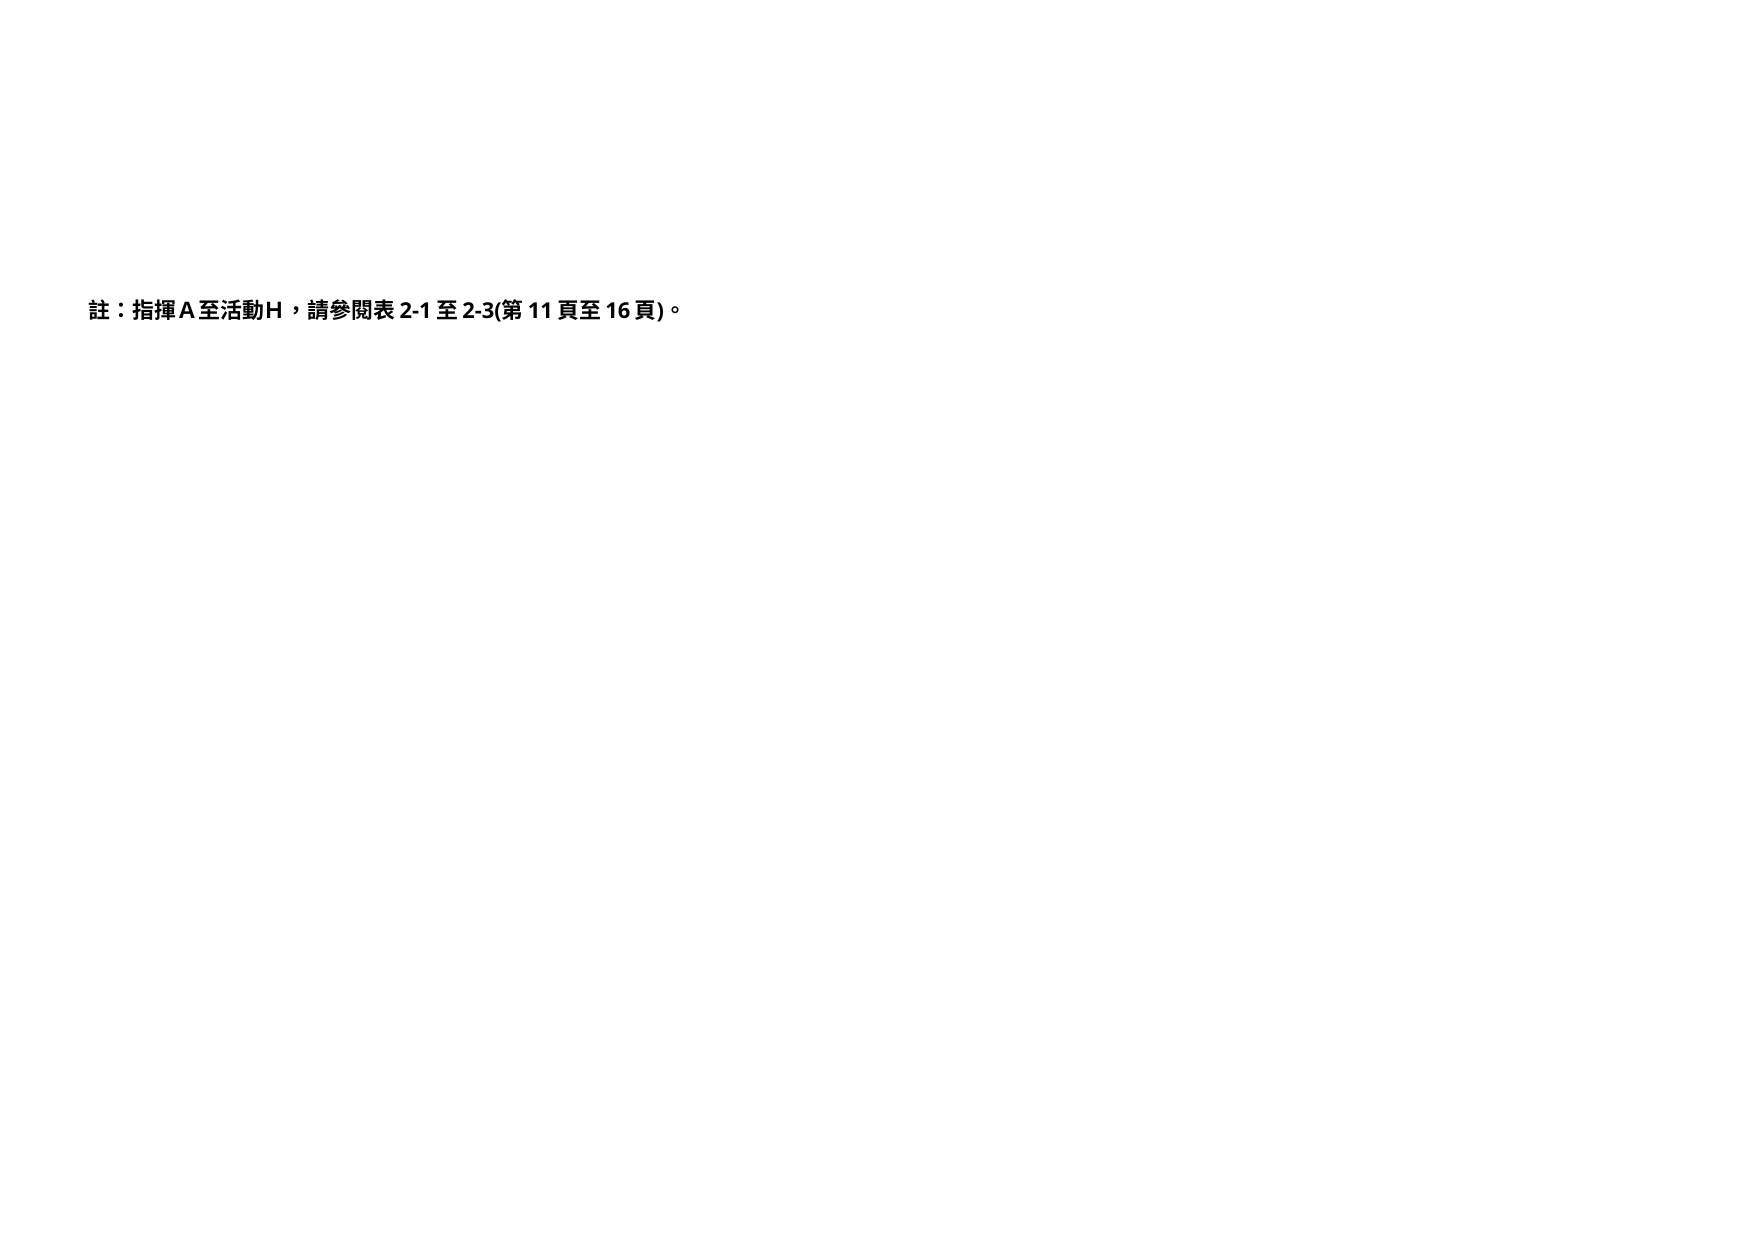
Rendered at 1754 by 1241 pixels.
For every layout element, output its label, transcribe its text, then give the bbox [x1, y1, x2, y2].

text 註：指揮Ａ至活動Ｈ，請參閱表2-1至2-3(第11頁至16頁)。 [89, 293, 1665, 325]
